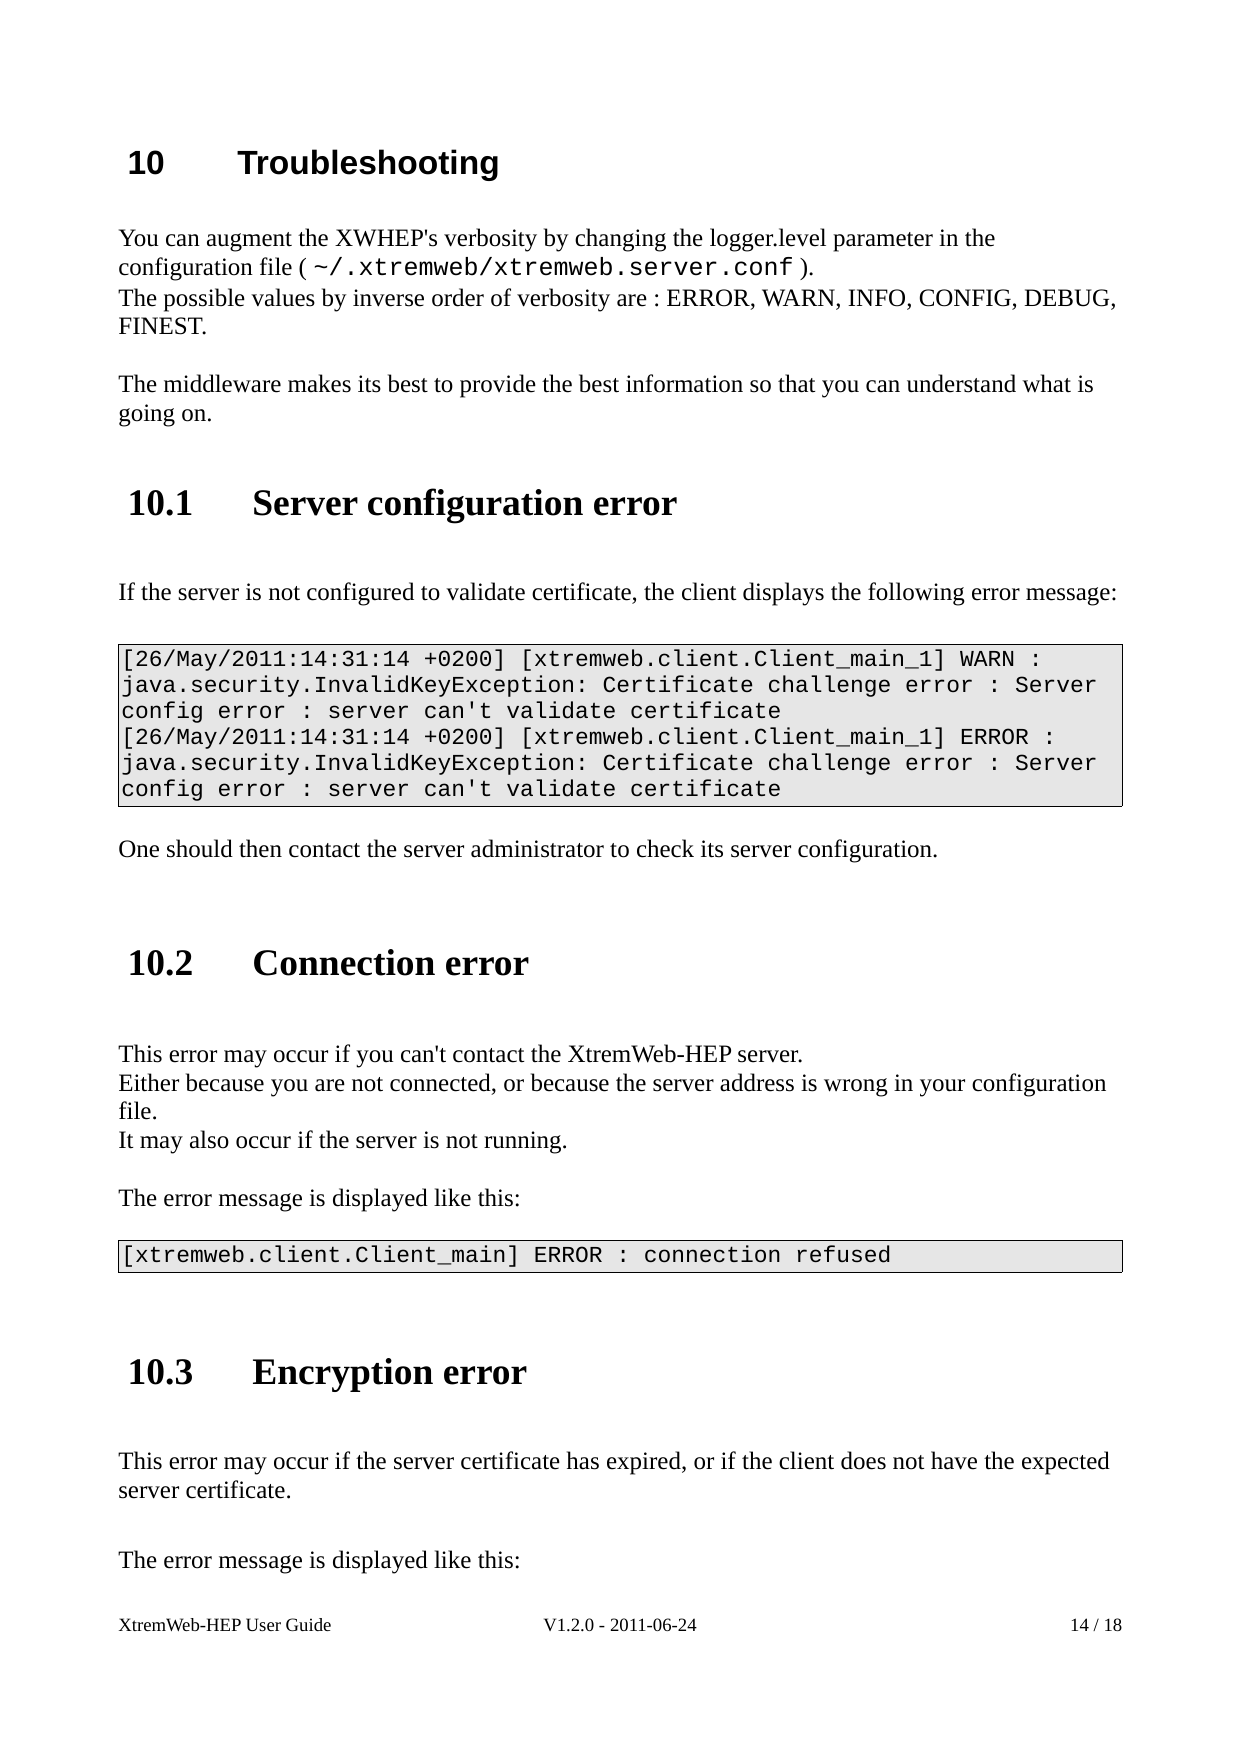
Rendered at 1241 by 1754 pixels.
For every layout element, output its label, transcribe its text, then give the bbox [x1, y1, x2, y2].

text If the server is not configured to validate certificate, the client displays the following error message: [118, 577, 1122, 606]
subtitle Encryption error [118, 1349, 1122, 1392]
text The error message is displayed like this: [118, 1183, 1122, 1211]
text [xtremweb.client.Client_main] ERROR : connection refused [119, 1241, 1122, 1272]
text [26/May/2011:14:31:14 +0200] [xtremweb.client.Client_main_1] WARN : java.security.InvalidKeyException: Certificate challenge error : Server config error : server can't validate certificate [119, 645, 1122, 722]
text You can augment the XWHEP's verbosity by changing the logger.level parameter in the configuration file ( ~/.xtremweb/xtremweb.server.conf ). [118, 223, 1122, 283]
text One should then contact the server administrator to check its server configuration. [118, 834, 1122, 863]
text Either because you are not connected, or because the server address is wrong in your configuration file. [118, 1068, 1122, 1125]
subtitle Server configuration error [118, 480, 1122, 523]
subtitle Connection error [118, 940, 1122, 1026]
text It may also occur if the server is not running. [118, 1125, 1122, 1154]
text The possible values by inverse order of verbosity are : ERROR, WARN, INFO, CONFIG, DEBUG, FINEST. [118, 283, 1122, 369]
text This error may occur if the server certificate has expired, or if the client does not have the expected server certificate. [118, 1446, 1122, 1503]
text [26/May/2011:14:31:14 +0200] [xtremweb.client.Client_main_1] ERROR : java.security.InvalidKeyException: Certificate challenge error : Server config error : server can't validate certificate [119, 722, 1122, 806]
subtitle Troubleshooting [118, 143, 1122, 182]
text This error may occur if you can't contact the XtremWeb-HEP server. [118, 1039, 1122, 1068]
text The middleware makes its best to provide the best information so that you can understand what is going on. [118, 369, 1122, 426]
text The error message is displayed like this: [118, 1545, 1122, 1573]
